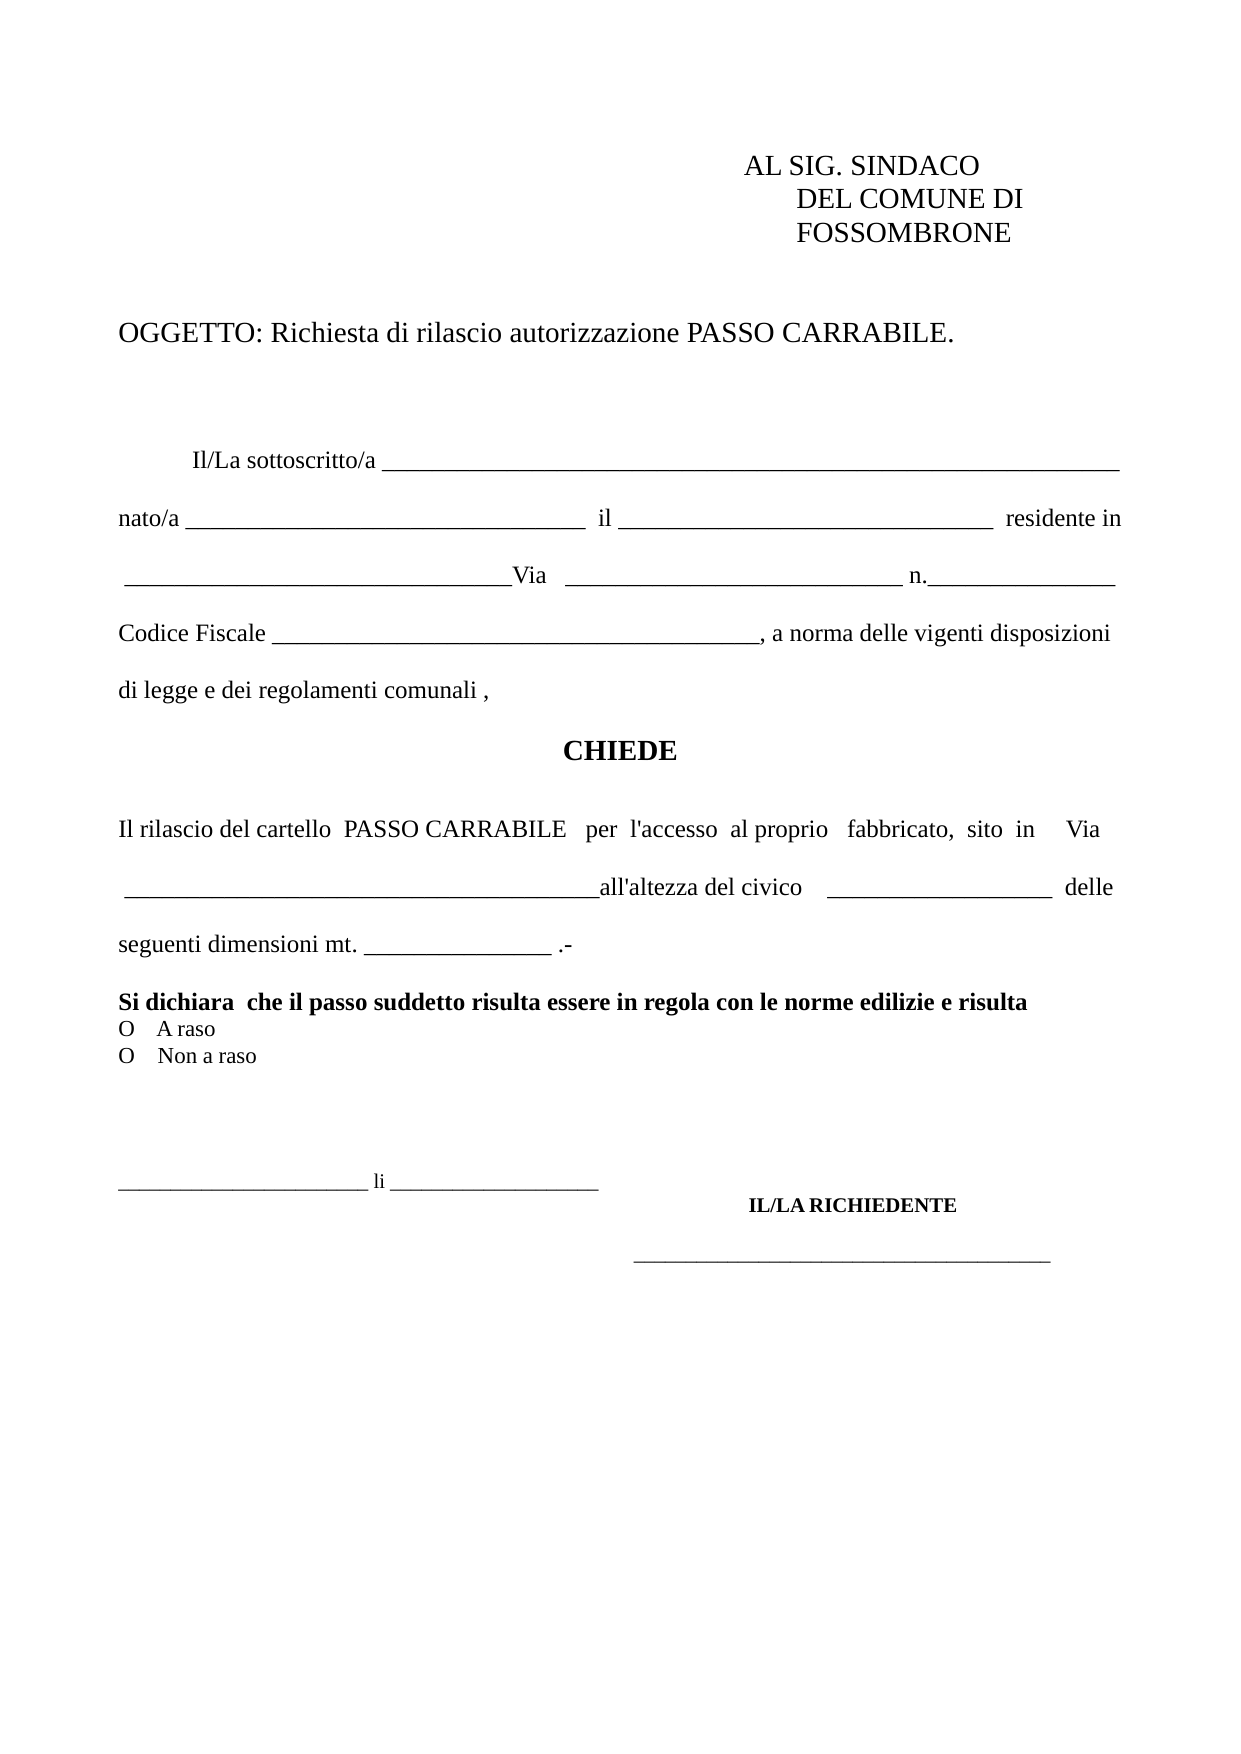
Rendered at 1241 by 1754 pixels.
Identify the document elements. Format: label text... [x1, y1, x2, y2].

text O A raso [118, 1016, 1122, 1042]
text seguenti dimensioni mt. _______________ .- [118, 929, 1122, 958]
text IL/LA RICHIEDENTE [118, 1193, 1122, 1217]
text FOSSOMBRONE [118, 215, 1122, 248]
text CHIEDE [118, 733, 1122, 766]
text OGGETTO: Richiesta di rilascio autorizzazione PASSO CARRABILE. [118, 315, 1122, 349]
text ______________________________________all'altezza del civico __________________ delle [118, 872, 1122, 901]
text ________________________________________ [118, 1241, 1122, 1265]
text AL SIG. SINDACO [118, 148, 1122, 181]
text di legge e dei regolamenti comunali , [118, 675, 1122, 704]
text DEL COMUNE DI [118, 181, 1122, 215]
text Si dichiara che il passo suddetto risulta essere in regola con le norme edilizie e risulta [118, 987, 1122, 1016]
text nato/a ________________________________ il ______________________________ residente in [118, 503, 1122, 531]
text _______________________________Via ___________________________ n._______________ [118, 560, 1122, 589]
text O Non a raso [118, 1042, 1122, 1068]
text Il/La sottoscritto/a ___________________________________________________________ [118, 445, 1122, 474]
text ________________________ li ____________________ [118, 1169, 1122, 1193]
text Il rilascio del cartello PASSO CARRABILE per l'accesso al proprio fabbricato, sito in Via [118, 814, 1122, 843]
text Codice Fiscale _______________________________________, a norma delle vigenti disposizioni [118, 618, 1122, 646]
